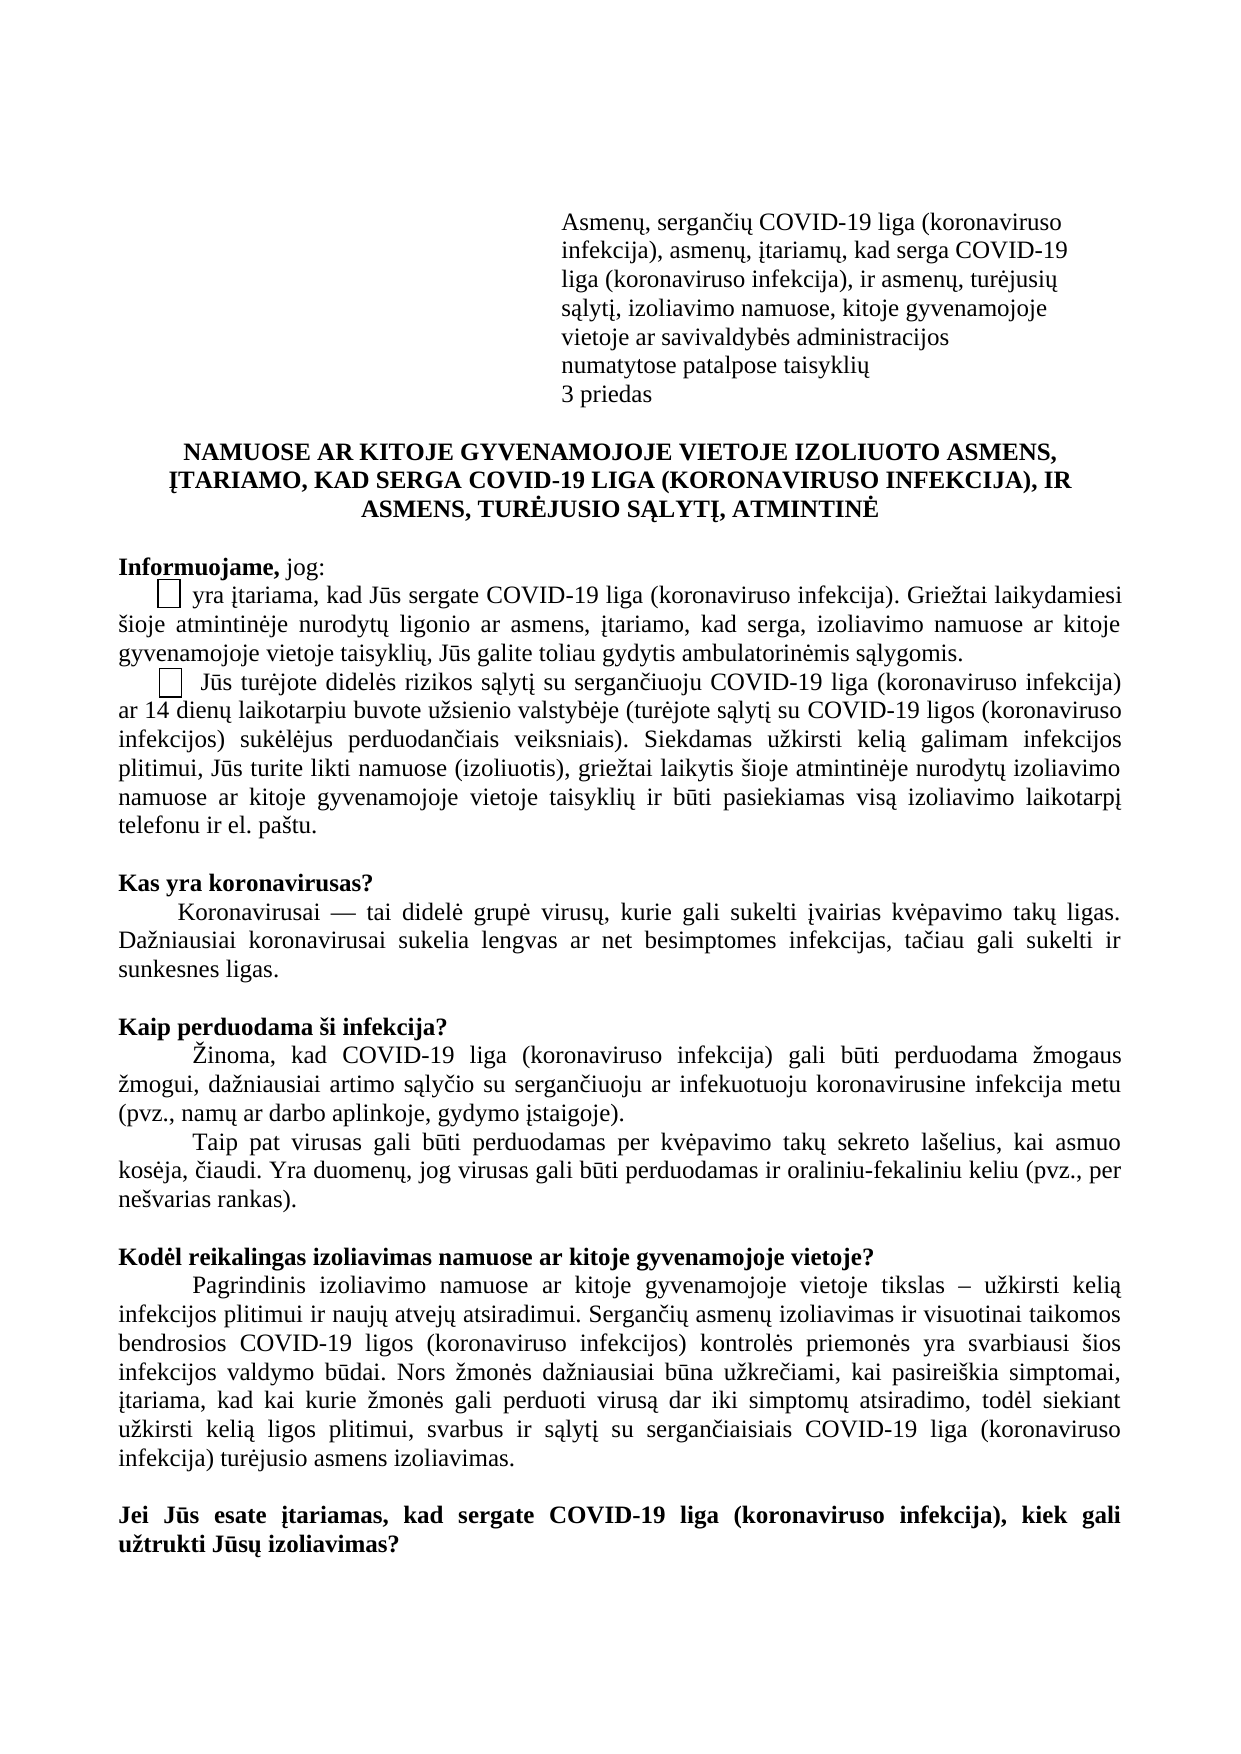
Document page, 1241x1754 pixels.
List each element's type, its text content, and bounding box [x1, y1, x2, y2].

text Jūs turėjote didelės rizikos sąlytį su sergančiuoju COVID-19 liga (koronaviruso infekcija) ar 14 dienų laikotarpiu buvote užsienio valstybėje (turėjote sąlytį su COVID-19 ligos (koronaviruso infekcijos) sukėlėjus perduodančiais veiksniais). Siekdamas užkirsti kelią galimam infekcijos plitimui, Jūs turite likti namuose (izoliuotis), griežtai laikytis šioje atmintinėje nurodytų izoliavimo namuose ar kitoje gyvenamojoje vietoje taisyklių ir būti pasiekiamas visą izoliavimo laikotarpį telefonu ir el. paštu. [118, 667, 1122, 839]
text Asmenų, sergančių COVID-19 liga (koronaviruso [118, 207, 1122, 235]
text yra įtariama, kad Jūs sergate COVID-19 liga (koronaviruso infekcija). Griežtai laikydamiesi šioje atmintinėje nurodytų ligonio ar asmens, įtariamo, kad serga, izoliavimo namuose ar kitoje gyvenamojoje vietoje taisyklių, Jūs galite toliau gydytis ambulatorinėmis sąlygomis. [118, 580, 1122, 667]
text Kodėl reikalingas izoliavimas namuose ar kitoje gyvenamojoje vietoje? [118, 1242, 1122, 1270]
text vietoje ar savivaldybės administracijos [118, 322, 1122, 350]
text Žinoma, kad COVID-19 liga (koronaviruso infekcija) gali būti perduodama žmogaus žmogui, dažniausiai artimo sąlyčio su sergančiuoju ar infekuotuoju koronavirusine infekcija metu (pvz., namų ar darbo aplinkoje, gydymo įstaigoje). [118, 1040, 1122, 1127]
text infekcija), asmenų, įtariamų, kad serga COVID-19 [118, 235, 1122, 264]
text Kaip perduodama ši infekcija? [118, 1012, 1122, 1040]
text sąlytį, izoliavimo namuose, kitoje gyvenamojoje [118, 293, 1122, 322]
text NAMUOSE AR KITOJE GYVENAMOJOJE VIETOJE IZOLIUOTO ASMENS, ĮTARIAMO, KAD SERGA COVID-19 LIGA (KORONAVIRUSO INFEKCIJA), IR ASMENS, TURĖJUSIO SĄLYTĮ, ATMINTINĖ [118, 437, 1122, 523]
text Taip pat virusas gali būti perduodamas per kvėpavimo takų sekreto lašelius, kai asmuo kosėja, čiaudi. Yra duomenų, jog virusas gali būti perduodamas ir oraliniu-fekaliniu keliu (pvz., per nešvarias rankas). [118, 1127, 1122, 1213]
text numatytose patalpose taisyklių [118, 350, 1122, 379]
text Jei Jūs esate įtariamas, kad sergate COVID-19 liga (koronaviruso infekcija), kiek gali užtrukti Jūsų izoliavimas? [118, 1500, 1122, 1558]
text 3 priedas [118, 379, 1122, 408]
text Kas yra koronavirusas? [118, 868, 1122, 897]
text Koronavirusai — tai didelė grupė virusų, kurie gali sukelti įvairias kvėpavimo takų ligas. Dažniausiai koronavirusai sukelia lengvas ar net besimptomes infekcijas, tačiau gali sukelti ir sunkesnes ligas. [118, 897, 1122, 983]
text Pagrindinis izoliavimo namuose ar kitoje gyvenamojoje vietoje tikslas – užkirsti kelią infekcijos plitimui ir naujų atvejų atsiradimui. Sergančių asmenų izoliavimas ir visuotinai taikomos bendrosios COVID-19 ligos (koronaviruso infekcijos) kontrolės priemonės yra svarbiausi šios infekcijos valdymo būdai. Nors žmonės dažniausiai būna užkrečiami, kai pasireiškia simptomai, įtariama, kad kai kurie žmonės gali perduoti virusą dar iki simptomų atsiradimo, todėl siekiant užkirsti kelią ligos plitimui, svarbus ir sąlytį su sergančiaisiais COVID-19 liga (koronaviruso infekcija) turėjusio asmens izoliavimas. [118, 1270, 1122, 1472]
text liga (koronaviruso infekcija), ir asmenų, turėjusių [118, 264, 1122, 293]
text Informuojame, jog: [118, 552, 1122, 580]
